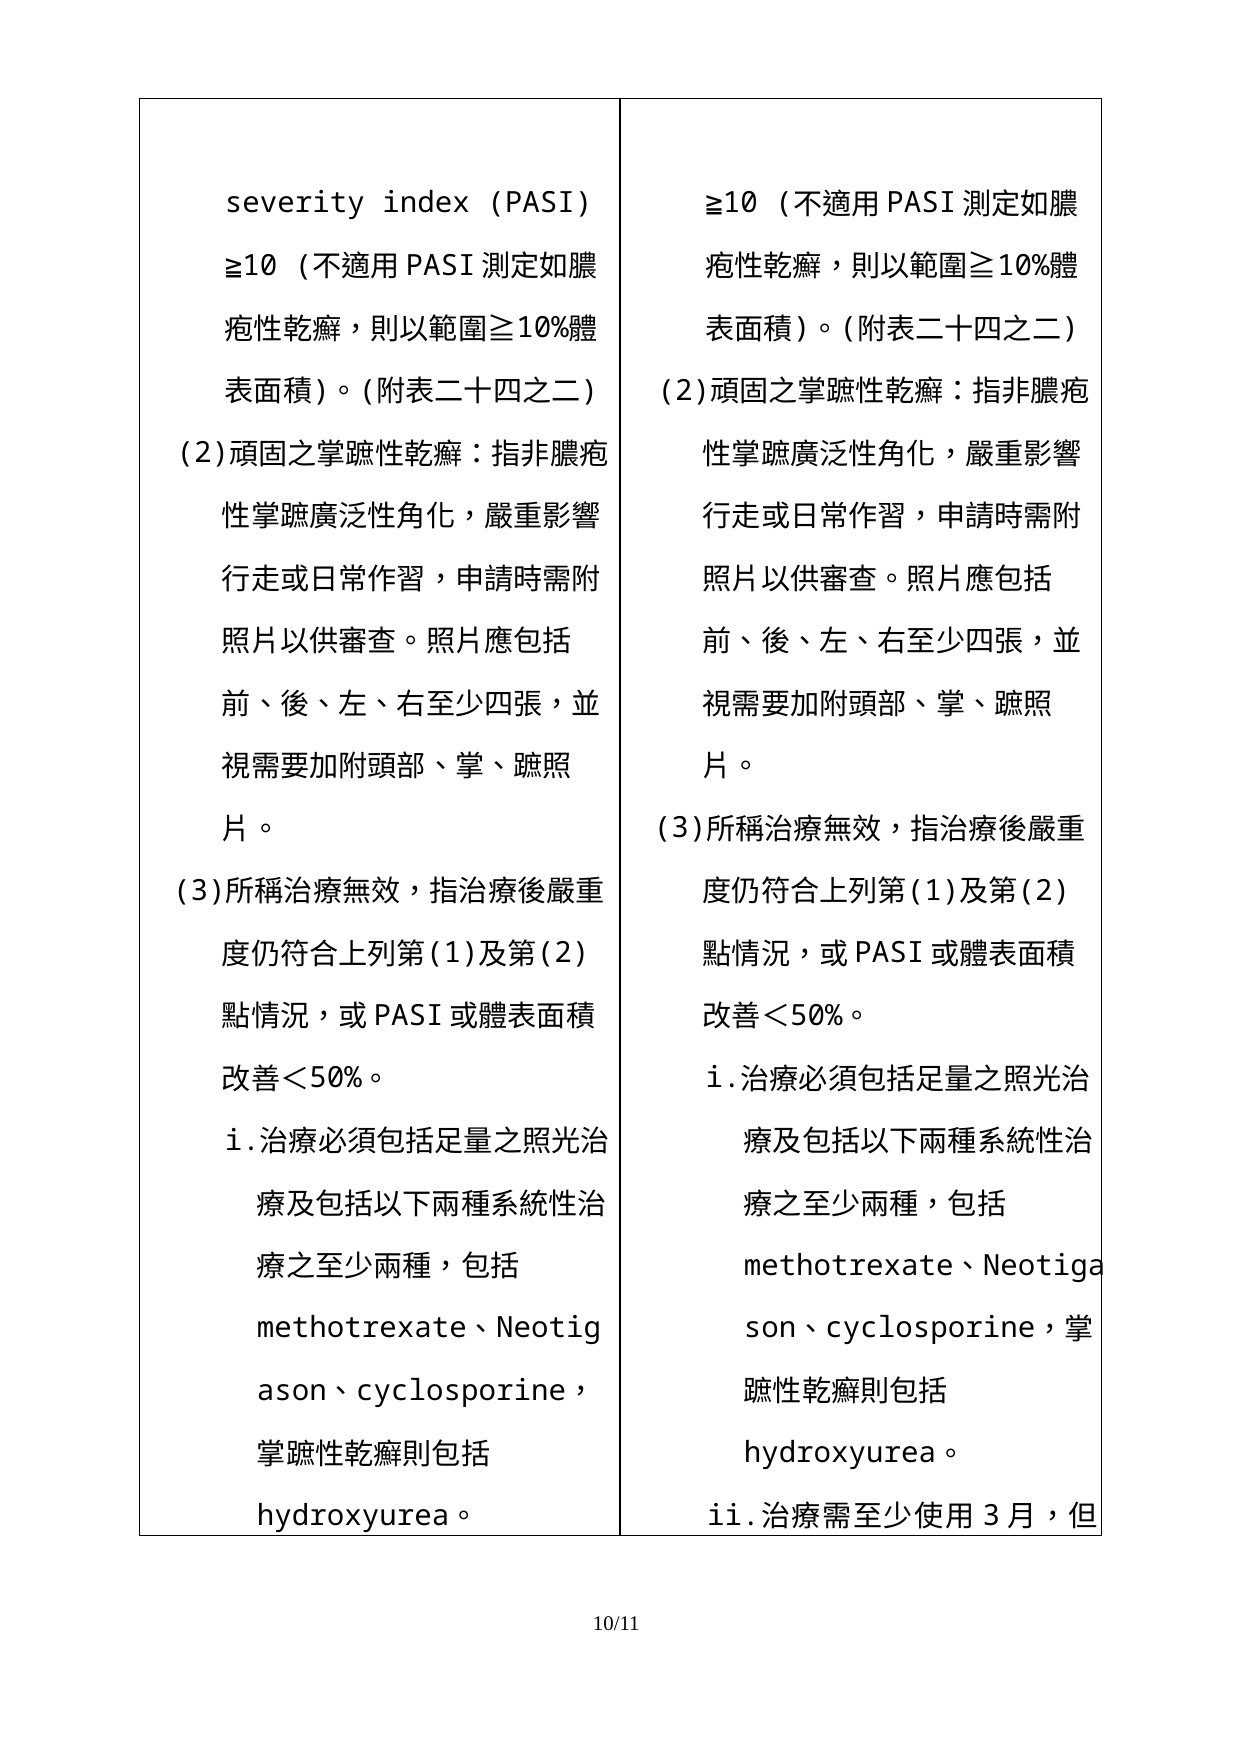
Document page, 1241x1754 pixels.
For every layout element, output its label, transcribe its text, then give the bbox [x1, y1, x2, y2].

table_cell 8.2.4.6. Etanercept (如Enbrel) ; adalimumab（如Humira） (98/11/1、100/7/1)：用於乾癬治療部分 1.給付條件：限用於經照光治療及其他系統性治療無效，或因醫療因素而無法接受其他系統性治療之全身慢性中、重度之乾癬或頑固之掌蹠性乾癬，且影響功能之患者。 (1)所稱慢性，指病灶持續至少6個月，且Psoriasis area severity index (PASI) ≧10 (不適用PASI測定如膿疱性乾癬，則以範圍≧10%體表面積)。(附表二十四之二) (2)頑固之掌蹠性乾癬：指非膿疱性掌蹠廣泛性角化，嚴重影響行走或日常作習，申請時需附照片以供審查。照片應包括前、後、左、右至少四張，並視需要加附頭部、掌、蹠照片。 (3)所稱治療無效，指治療後嚴重度仍符合上列第(1)及第(2)點情況，或PASI或體表面積改善＜50%。 i.治療必須包括足量之照光治療及包括以下兩種系統性治療之至少兩種，包括methotrexate、Neotigason、cyclosporine，掌蹠性乾癬則包括hydroxyurea。 ii.治療需至少使用3月，但育齡女性，得不經Neotigason使用。 iii.照光治療應依學理，如光化療法(PUVA)及窄頻UVB(nb-UVB)必須每週至少2次，寬頻UVB併用焦油每週至少3次，並依學理逐漸增加至有效可忍受劑量。申請時必須附病歷影印及詳細照光劑量紀錄。 iv.Methotrexate合理劑量需達每週15mg, cyclosporine為2.5-5 mg/kg/d, acitretin為0.3-1 mg/kg/d。但若因為藥物毒性無法耐受，使用劑量可酌情降低。 (4) 所稱無法接受治療： i.Methotrexate：指因肝功能異常或切片第三期a異常，經6個月後切片仍無改善，或第三期b以上之肝切片異常，病毒性肝炎帶原或腎功能異常而無法使用methotrexate治療者。 ii.Acitretin：指有明顯肝功能異常、高血脂無法有效控制，或cyclosporine有效但停藥後迅速復發，已持續使用超用１年，或已產生腎毒性經減量後無法有效控制者。 2. 需經事前審查核准後使用： (1) 初次申請時，以六個月為一療程，持續使用時每3月需再申報一次，且應於期滿前1個月提出。 (2) Etanercept初期三個月可使用50mg biw，之後則為25mg biw，且於12週時，需先行評估，至少有PASI25療效。 (3) Adalimumab初次投予為80mg，之後則為40mg qow，且於12週時，須先行評估，至少有PASI 25療效。(100/7/1) (4) 原先使用cyclosporine控制有效且腎功能異常(Creatinine基礎值上升≧30%)者，於六個月療程結束後，應回復使用cyclosporine，除非產生腎功能異常，或其他無法有效控制之副作用，減藥後乾癬仍無法有效控制，否則下次申請應於1年後。 (5) 再次申請時仍需有PASI≧10(需附照片)，或停藥後至少有50%復發(需附上次療程治療前、後，及本次照片)。且etanercept再次申請時僅限使用25mg biw之劑量。停藥超過3月再申請者，視同新申請案件，否則視為續用案件。 3. 使用etanercept或adalimumab時cyclosporine及照光治療，考慮etanercept或adalimumab於乾癬療效可能較慢，及立即停藥之可能反彈現象，治療前兩個月得合併使用，但etanercept或adalimumab療效出現時即應逐漸停用。 4. 需排除使用的情形應參照藥物仿單，重要之排除使用狀況包括： (1) 懐孕或正在授乳的婦女。 (2) 罹患活動性的感染症的病患。 (3) 未經完整治療之結核病的病患。 (4) 身上帶有人工關節者，罹患或先前曾罹患過嚴重的敗血病(sepsis)者。 (5) 惡性腫瘤或具有癌症前兆(pre-malignancy)的病患。 (6) 免疫功能不全者(immunodeficiency) 。 5. 需停止治療情形，如果發生下列現象應停止治療： (1) 不良事件，包括： i.惡性腫瘤。 ii.該藥物引起的嚴重性毒性。 iii.懷孕（暫時停藥即可）。 iv.嚴重的間發性感染症（intercurrent infection）（暫時停藥即可）。 (2) 療效不彰：患者經過6個月治療（初次療程）後未達療效者，療效定義指PASI或體表面積改善未達50%。 (3) 已達PASI75療效：凡治療超過3個月，且達PASI75時應予停藥，除非病灶仍符合PASI≧10。 [621, 99, 1101, 1535]
table_cell severity index (PASI) ≧10 (不適用PASI測定如膿疱性乾癬，則以範圍≧10%體表面積)。(附表二十四之二) (2)頑固之掌蹠性乾癬：指非膿疱性掌蹠廣泛性角化，嚴重影響行走或日常作習，申請時需附照片以供審查。照片應包括前、後、左、右至少四張，並視需要加附頭部、掌、蹠照片。 (3)所稱治療無效，指治療後嚴重度仍符合上列第(1)及第(2)點情況，或PASI或體表面積改善＜50%。 i.治療必須包括足量之照光治療及包括以下兩種系統性治療之至少兩種，包括methotrexate、Neotigason、cyclosporine，掌蹠性乾癬則包括hydroxyurea。 [140, 99, 619, 1535]
